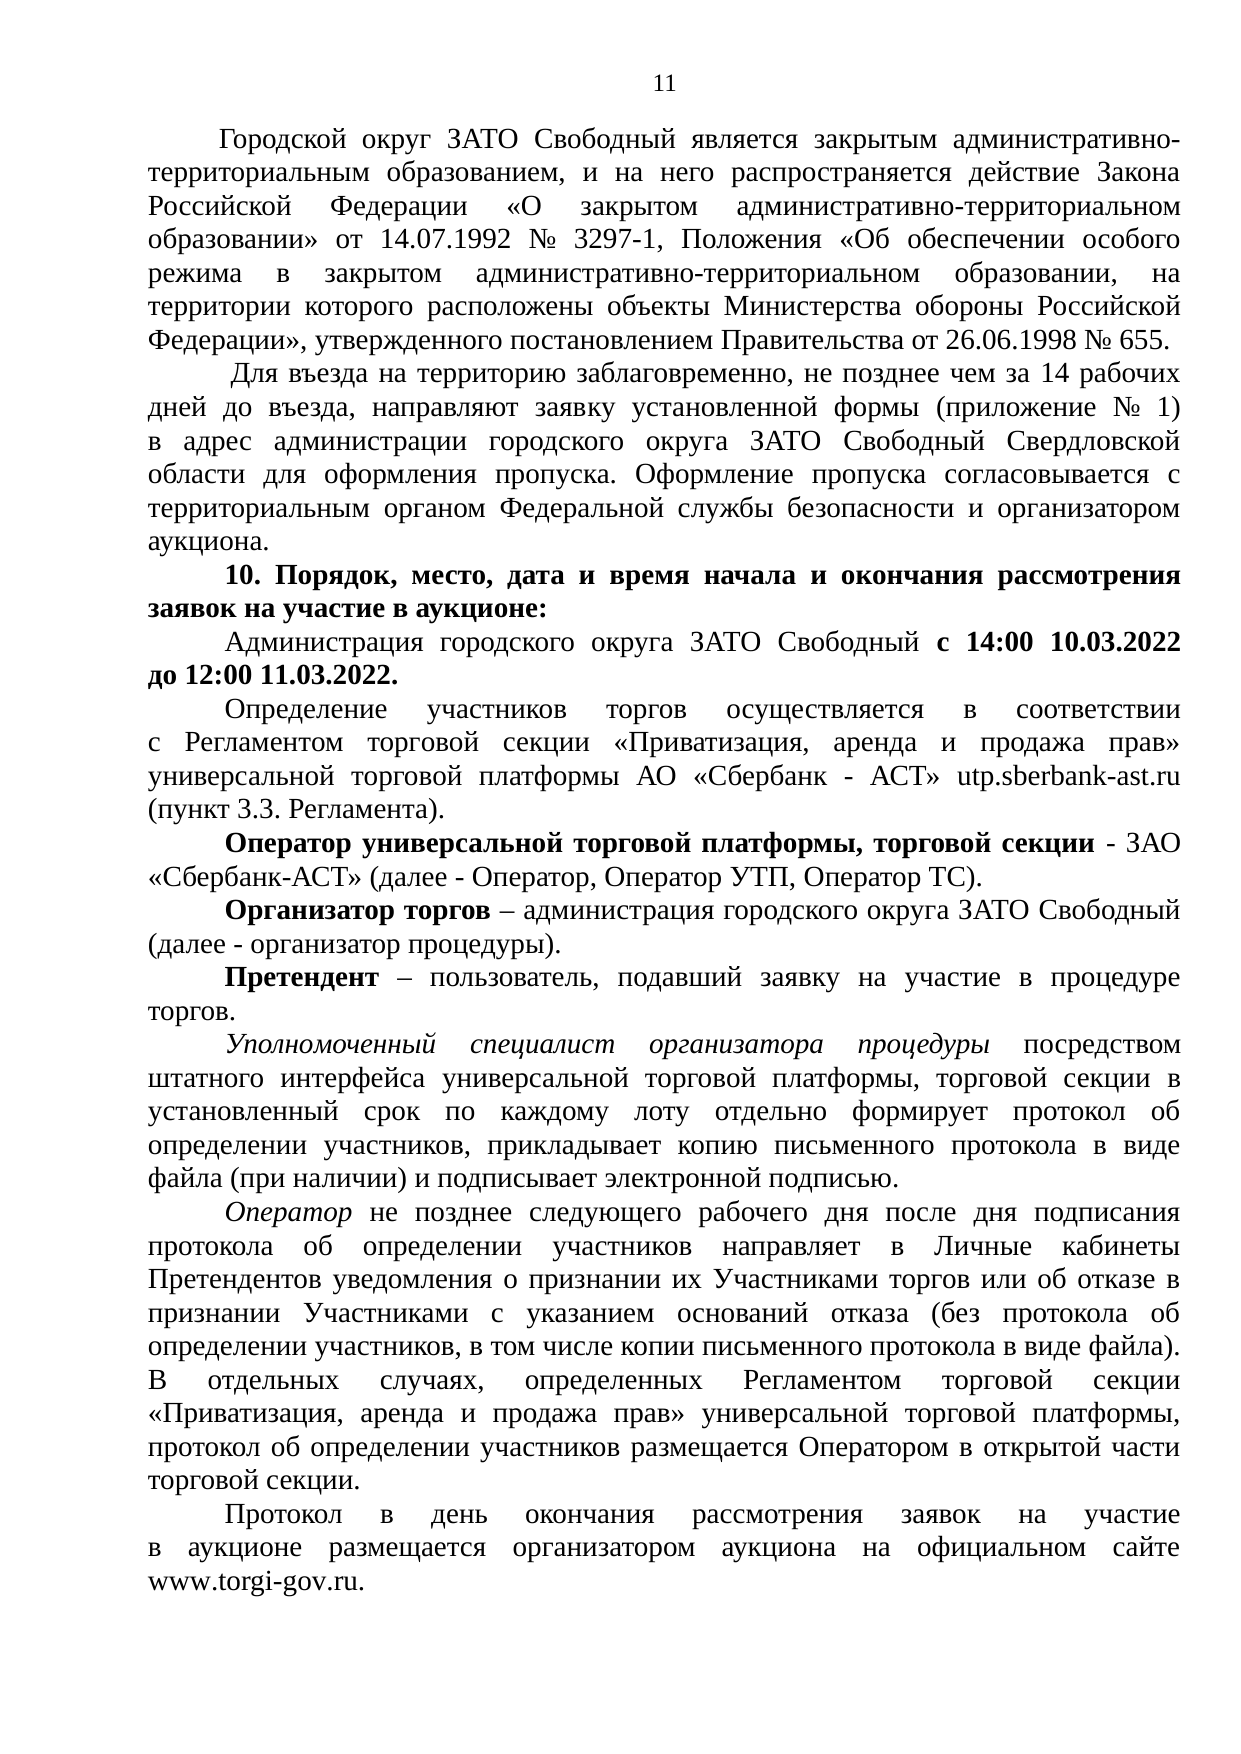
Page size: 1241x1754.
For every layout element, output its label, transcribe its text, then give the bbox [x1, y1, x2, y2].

text Протокол в день окончания рассмотрения заявок на участие в аукционе размещается организатором аукциона на официальном сайте www.torgi-gov.ru. [148, 1496, 1181, 1597]
text Оператор универсальной торговой платформы, торговой секции - ЗАО «Сбербанк-АСТ» (далее - Оператор, Оператор УТП, Оператор ТС). [148, 825, 1181, 892]
text Оператор не позднее следующего рабочего дня после дня подписания протокола об определении участников направляет в Личные кабинеты Претендентов уведомления о признании их Участниками торгов или об отказе в признании Участниками с указанием оснований отказа (без протокола об определении участников, в том числе копии письменного протокола в виде файла). В отдельных случаях, определенных Регламентом торговой секции «Приватизация, аренда и продажа прав» универсальной торговой платформы, протокол об определении участников размещается Оператором в открытой части торговой секции. [148, 1194, 1181, 1496]
text Организатор торгов – администрация городского округа ЗАТО Свободный (далее - организатор процедуры). [148, 892, 1181, 959]
text Претендент – пользователь, подавший заявку на участие в процедуре торгов. [148, 959, 1181, 1026]
text Определение участников торгов осуществляется в соответствии с Регламентом торговой секции «Приватизация, аренда и продажа прав» универсальной торговой платформы АО «Сбербанк - АСТ» utp.sberbank-ast.ru (пункт 3.3. Регламента). [148, 691, 1181, 825]
text Для въезда на территорию заблаговременно, не позднее чем за 14 рабочих дней до въезда, направляют заявку установленной формы (приложение № 1) в адрес администрации городского округа ЗАТО Свободный Свердловской области для оформления пропуска. Оформление пропуска согласовывается с территориальным органом Федеральной службы безопасности и организатором аукциона. [148, 356, 1181, 557]
text Городской округ ЗАТО Свободный является закрытым административно-территориальным образованием, и на него распространяется действие Закона Российской Федерации «О закрытом административно-территориальном образовании» от 14.07.1992 № 3297-1, Положения «Об обеспечении особого режима в закрытом административно-территориальном образовании, на территории которого расположены объекты Министерства обороны Российской Федерации», утвержденного постановлением Правительства от 26.06.1998 № 655. [148, 121, 1181, 356]
text 10. Порядок, место, дата и время начала и окончания рассмотрения заявок на участие в аукционе: [148, 557, 1181, 624]
text Уполномоченный специалист организатора процедуры посредством штатного интерфейса универсальной торговой платформы, торговой секции в установленный срок по каждому лоту отдельно формирует протокол об определении участников, прикладывает копию письменного протокола в виде файла (при наличии) и подписывает электронной подписью. [148, 1026, 1181, 1194]
text Администрация городского округа ЗАТО Свободный с 14:00 10.03.2022 до 12:00 11.03.2022. [148, 624, 1181, 691]
